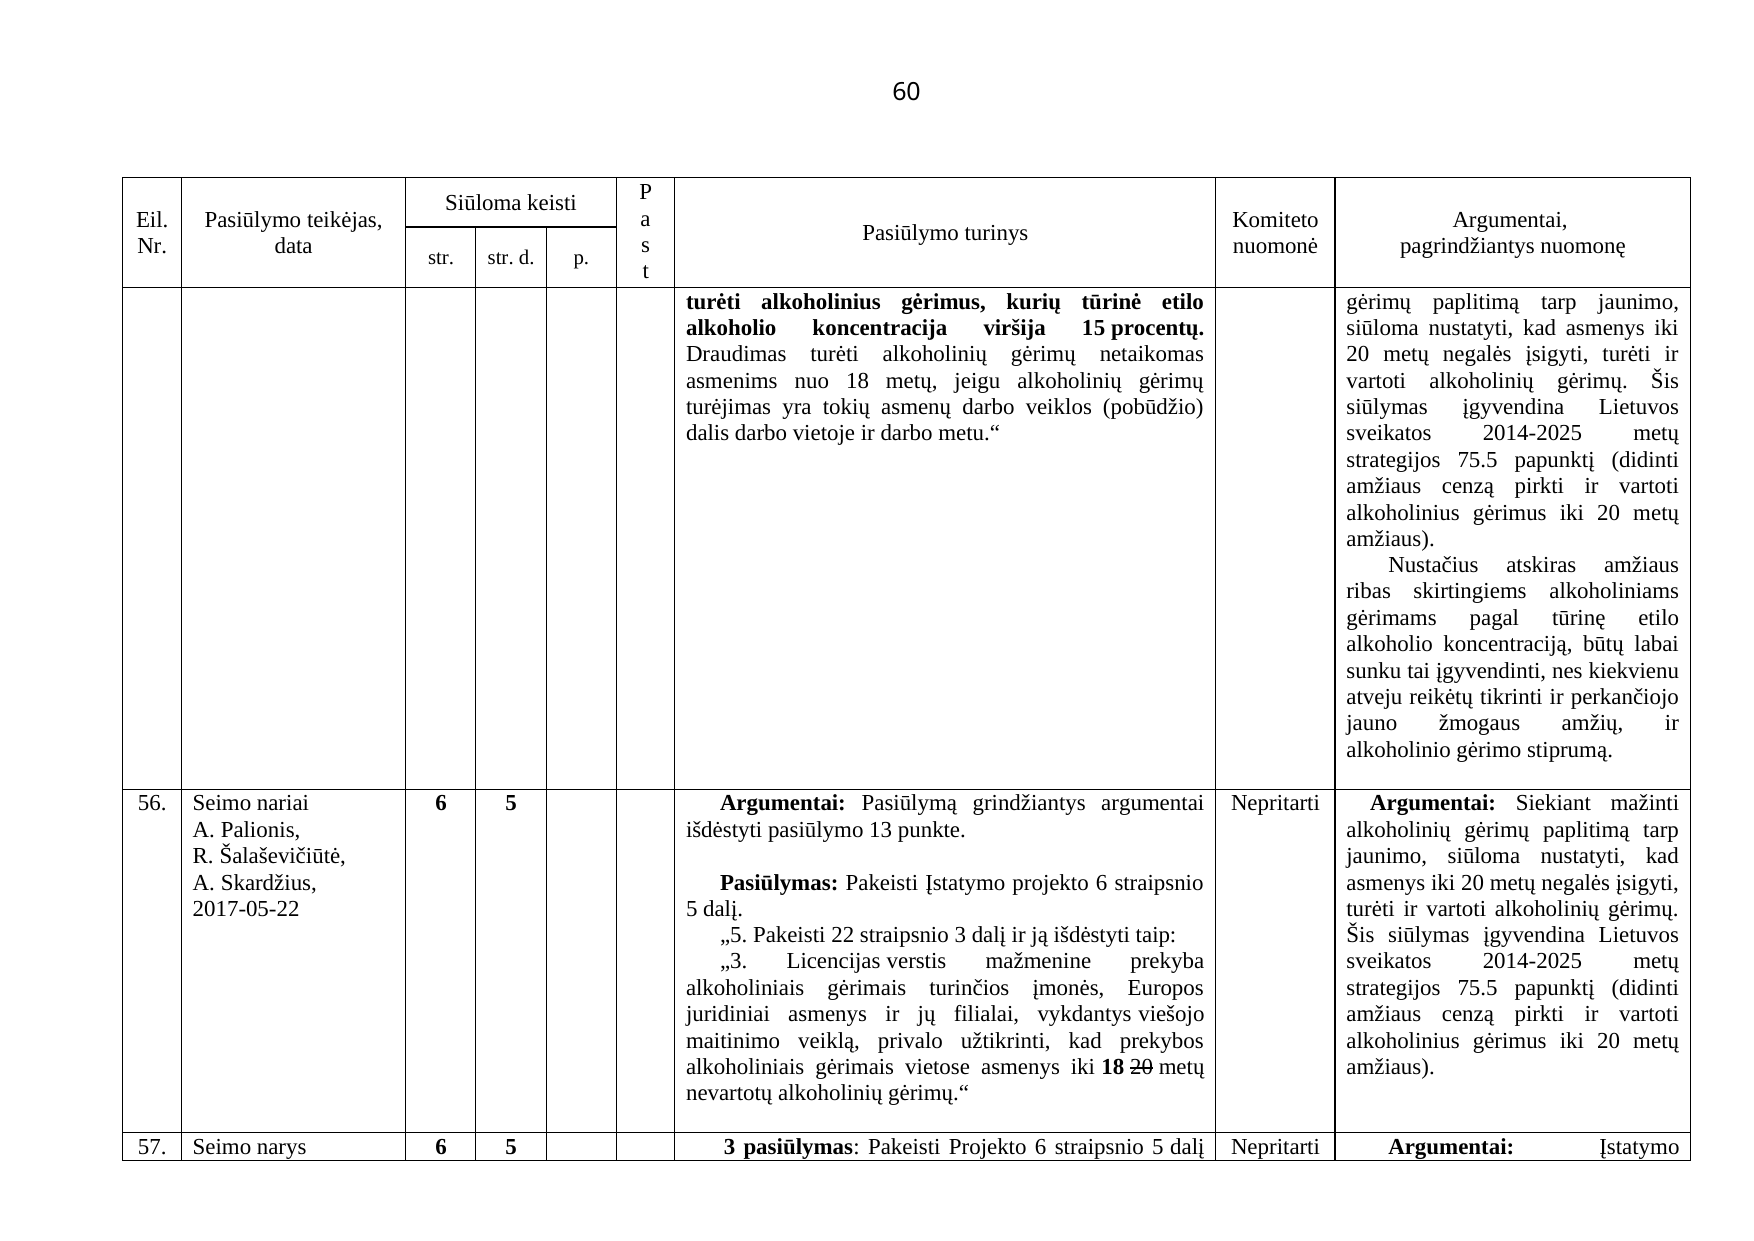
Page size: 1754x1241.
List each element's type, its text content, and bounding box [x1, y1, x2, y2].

table_cell [547, 288, 616, 788]
table_cell 5 [476, 790, 546, 1132]
table_cell turėti alkoholinius gėrimus, kurių tūrinė etilo alkoholio koncentracija viršija 15 procentų. Draudimas turėti alkoholinių gėrimų netaikomas asmenims nuo 18 metų, jeigu alkoholinių gėrimų turėjimas yra tokių asmenų darbo veiklos (pobūdžio) dalis darbo vietoje ir darbo metu.“ [675, 288, 1215, 788]
table_cell [123, 288, 181, 788]
table_cell [547, 1133, 616, 1159]
table_cell [1216, 288, 1334, 788]
table_cell [617, 1133, 674, 1159]
table_cell 56. [123, 790, 181, 1132]
table_cell Nepritarti [1216, 790, 1334, 1132]
table_cell 6 [406, 790, 475, 1132]
table_header Komiteto nuomonė [1216, 178, 1334, 287]
table_cell [547, 790, 616, 1132]
table_header Pasiūlymo teikėjas, data [182, 178, 405, 287]
table_cell str. [406, 228, 475, 287]
table_header Eil. Nr. [123, 178, 181, 287]
table_cell [182, 288, 405, 788]
table_cell 5 [476, 1133, 546, 1159]
table_cell p. [547, 228, 616, 287]
table_cell Seimo nariai A. Palionis, R. Šalaševičiūtė, A. Skardžius, 2017-05-22 [182, 790, 405, 1132]
table_cell gėrimų paplitimą tarp jaunimo, siūloma nustatyti, kad asmenys iki 20 metų negalės įsigyti, turėti ir vartoti alkoholinių gėrimų. Šis siūlymas įgyvendina Lietuvos sveikatos 2014-2025 metų strategijos 75.5 papunktį (didinti amžiaus cenzą pirkti ir vartoti alkoholinius gėrimus iki 20 metų amžiaus). Nustačius atskiras amžiaus ribas skirtingiems alkoholiniams gėrimams pagal tūrinę etilo alkoholio koncentraciją, būtų labai sunku tai įgyvendinti, nes kiekvienu atveju reikėtų tikrinti ir perkančiojo jauno žmogaus amžių, ir alkoholinio gėrimo stiprumą. [1336, 288, 1690, 788]
table_header Pastabos [617, 178, 674, 287]
table_cell 57. [123, 1133, 181, 1159]
table_cell 3 pasiūlymas: Pakeisti Projekto 6 straipsnio 5 dalį [675, 1133, 1215, 1159]
table_cell str. d. [476, 228, 546, 287]
table_cell [406, 288, 475, 788]
table_header Argumentai, pagrindžiantys nuomonę [1336, 178, 1690, 287]
table_header Siūloma keisti [406, 178, 616, 226]
table_header Pasiūlymo turinys [675, 178, 1215, 287]
table_cell [617, 288, 674, 788]
table_cell Seimo narys [182, 1133, 405, 1159]
table_cell Argumentai: Siekiant mažinti alkoholinių gėrimų paplitimą tarp jaunimo, siūloma nustatyti, kad asmenys iki 20 metų negalės įsigyti, turėti ir vartoti alkoholinių gėrimų. Šis siūlymas įgyvendina Lietuvos sveikatos 2014-2025 metų strategijos 75.5 papunktį (didinti amžiaus cenzą pirkti ir vartoti alkoholinius gėrimus iki 20 metų amžiaus). [1336, 790, 1690, 1132]
table_cell [617, 790, 674, 1132]
table_cell Nepritarti [1216, 1133, 1334, 1159]
table_cell [476, 288, 546, 788]
table_cell Argumentai: Įstatymo [1336, 1133, 1690, 1159]
table_cell 6 [406, 1133, 475, 1159]
